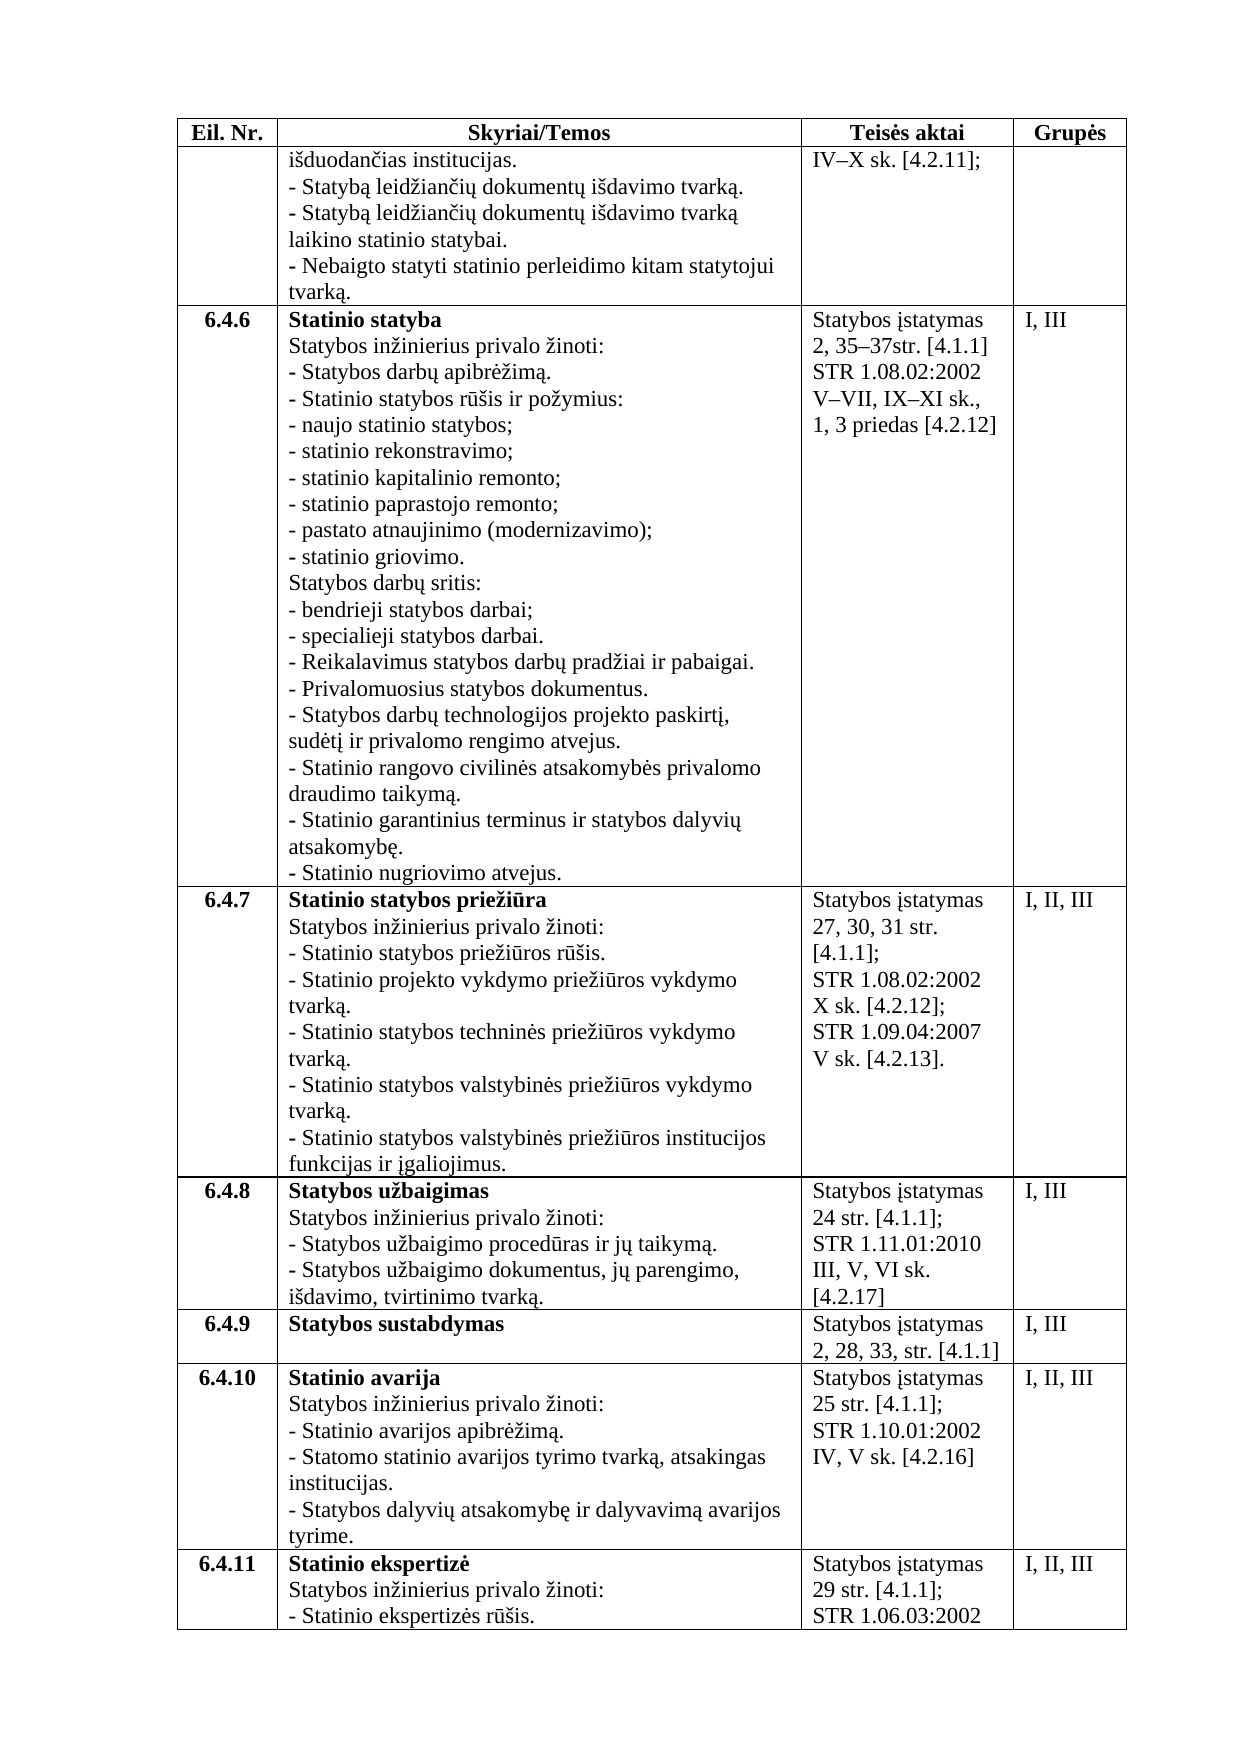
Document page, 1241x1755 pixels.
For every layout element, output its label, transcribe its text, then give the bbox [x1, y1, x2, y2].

table_cell I, II, III [1014, 1550, 1126, 1629]
table_cell Statybos įstatymas 29 str. [4.1.1]; STR 1.06.03:2002 [802, 1550, 1013, 1629]
table_cell I, III [1014, 1178, 1126, 1309]
table_cell Statybos įstatymas 2, 35–37str. [4.1.1] STR 1.08.02:2002 V–VII, IX–XI sk., 1, 3 priedas [4.2.12] [802, 306, 1013, 886]
table_cell Statybos įstatymas 25 str. [4.1.1]; STR 1.10.01:2002 IV, V sk. [4.2.16] [802, 1364, 1013, 1548]
table_cell 6.4.9 [178, 1310, 277, 1363]
table_cell Statybos įstatymas 24 str. [4.1.1]; STR 1.11.01:2010 III, V, VI sk. [4.2.17] [802, 1178, 1013, 1309]
table_cell [1014, 147, 1126, 305]
table_cell Statinio statyba Statybos inžinierius privalo žinoti: - Statybos darbų apibrėžimą. - Statinio statybos rūšis ir požymius: - naujo statinio statybos; - statinio rekonstravimo; - statinio kapitalinio remonto; - statinio paprastojo remonto; - pastato atnaujinimo (modernizavimo); - statinio griovimo. Statybos darbų sritis: - bendrieji statybos darbai; - specialieji statybos darbai. - Reikalavimus statybos darbų pradžiai ir pabaigai. - Privalomuosius statybos dokumentus. - Statybos darbų technologijos projekto paskirtį, sudėtį ir privalomo rengimo atvejus. - Statinio rangovo civilinės atsakomybės privalomo draudimo taikymą. - Statinio garantinius terminus ir statybos dalyvių atsakomybę. - Statinio nugriovimo atvejus. [278, 306, 801, 886]
table_header Skyriai/Temos [278, 119, 801, 146]
table_cell I, III [1014, 1310, 1126, 1363]
table_cell Statinio statybos priežiūra Statybos inžinierius privalo žinoti: - Statinio statybos priežiūros rūšis. - Statinio projekto vykdymo priežiūros vykdymo tvarką. - Statinio statybos techninės priežiūros vykdymo tvarką. - Statinio statybos valstybinės priežiūros vykdymo tvarką. - Statinio statybos valstybinės priežiūros institucijos funkcijas ir įgaliojimus. [278, 887, 801, 1176]
table_cell I, III [1014, 306, 1126, 886]
table_cell 6.4.6 [178, 306, 277, 886]
table_cell išduodančias institucijas. - Statybą leidžiančių dokumentų išdavimo tvarką. - Statybą leidžiančių dokumentų išdavimo tvarką laikino statinio statybai. - Nebaigto statyti statinio perleidimo kitam statytojui tvarką. [278, 147, 801, 305]
table_cell Statybos įstatymas 2, 28, 33, str. [4.1.1] [802, 1310, 1013, 1363]
table_cell 6.4.11 [178, 1550, 277, 1629]
table_header Eil. Nr. [178, 119, 277, 146]
table_cell Statybos užbaigimas Statybos inžinierius privalo žinoti: - Statybos užbaigimo procedūras ir jų taikymą. - Statybos užbaigimo dokumentus, jų parengimo, išdavimo, tvirtinimo tvarką. [278, 1178, 801, 1309]
table_cell Statybos įstatymas 27, 30, 31 str. [4.1.1]; STR 1.08.02:2002 X sk. [4.2.12]; STR 1.09.04:2007 V sk. [4.2.13]. [802, 887, 1013, 1176]
table_cell 6.4.10 [178, 1364, 277, 1548]
table_cell Statinio avarija Statybos inžinierius privalo žinoti: - Statinio avarijos apibrėžimą. - Statomo statinio avarijos tyrimo tvarką, atsakingas institucijas. - Statybos dalyvių atsakomybę ir dalyvavimą avarijos tyrime. [278, 1364, 801, 1548]
table_cell IV–X sk. [4.2.11]; [802, 147, 1013, 305]
table_header Grupės [1014, 119, 1126, 146]
table_header Teisės aktai [802, 119, 1013, 146]
table_cell Statinio ekspertizė Statybos inžinierius privalo žinoti: - Statinio ekspertizės rūšis. [278, 1550, 801, 1629]
table_cell I, II, III [1014, 1364, 1126, 1548]
table_cell [178, 147, 277, 305]
table_cell 6.4.8 [178, 1178, 277, 1309]
table_cell I, II, III [1014, 887, 1126, 1176]
table_cell 6.4.7 [178, 887, 277, 1176]
table_cell Statybos sustabdymas [278, 1310, 801, 1363]
